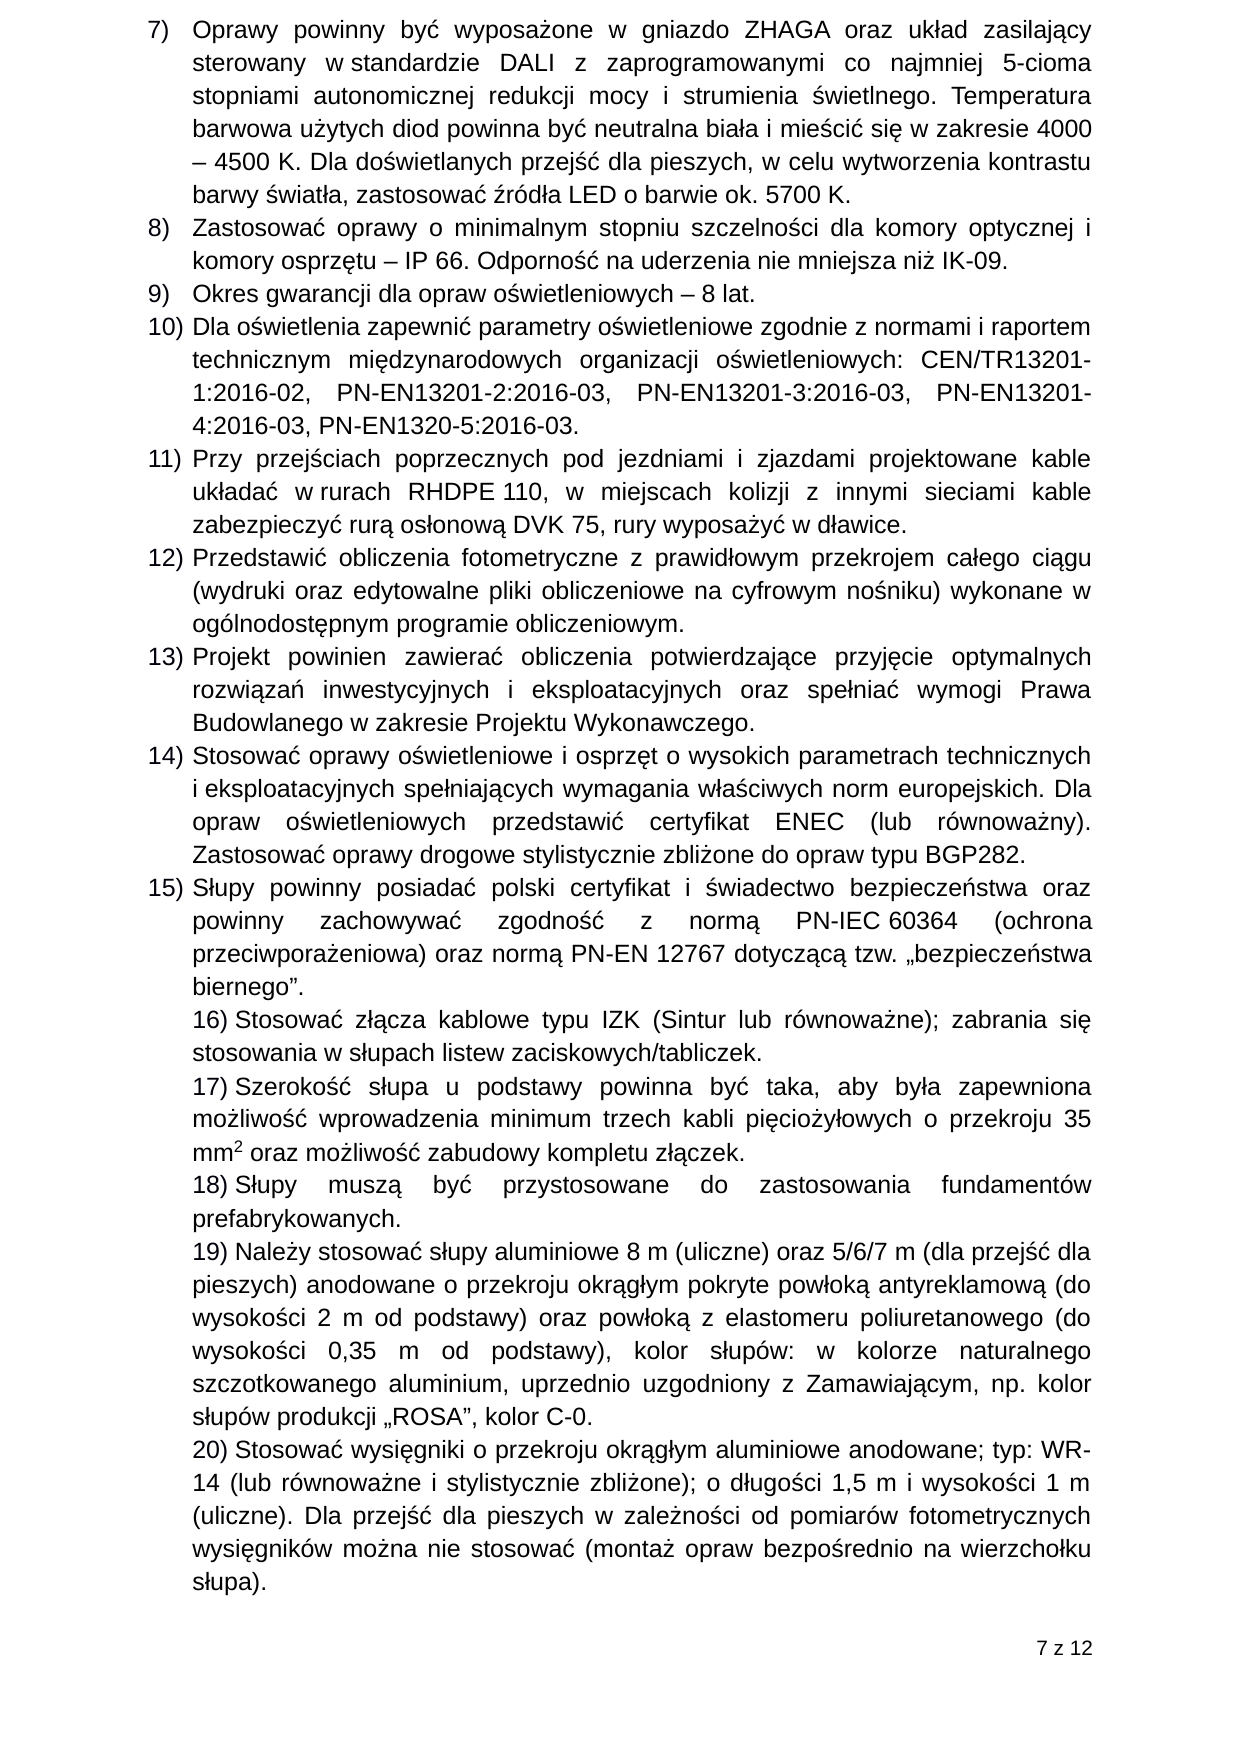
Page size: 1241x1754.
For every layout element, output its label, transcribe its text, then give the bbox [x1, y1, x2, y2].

list Stosować oprawy oświetleniowe i osprzęt o wysokich parametrach technicznych i eksploatacyjnych spełniających wymagania właściwych norm europejskich. Dla opraw oświetleniowych przedstawić certyfikat ENEC (lub równoważny). Zastosować oprawy drogowe stylistycznie zbliżone do opraw typu BGP282. [148, 741, 1093, 869]
list Stosować złącza kablowe typu IZK (Sintur lub równoważne); zabrania się stosowania w słupach listew zaciskowych/tabliczek. [192, 1005, 1093, 1067]
list Zastosować oprawy o minimalnym stopniu szczelności dla komory optycznej i komory osprzętu – IP 66. Odporność na uderzenia nie mniejsza niż IK-09. [148, 213, 1093, 275]
list Stosować wysięgniki o przekroju okrągłym aluminiowe anodowane; typ: WR-14 (lub równoważne i stylistycznie zbliżone); o długości 1,5 m i wysokości 1 m (uliczne). Dla przejść dla pieszych w zależności od pomiarów fotometrycznych wysięgników można nie stosować (montaż opraw bezpośrednio na wierzchołku słupa). [192, 1435, 1093, 1596]
list Przy przejściach poprzecznych pod jezdniami i zjazdami projektowane kable układać w rurach RHDPE 110, w miejscach kolizji z innymi sieciami kable zabezpieczyć rurą osłonową DVK 75, rury wyposażyć w dławice. [148, 444, 1093, 539]
list Dla oświetlenia zapewnić parametry oświetleniowe zgodnie z normami i raportem technicznym międzynarodowych organizacji oświetleniowych: CEN/TR13201-1:2016-02, PN‑EN13201‑2:2016-03, PN-EN13201-3:2016-03, PN-EN13201-4:2016-03, PN‑EN1320‑5:2016-03. [148, 312, 1093, 440]
list Przedstawić obliczenia fotometryczne z prawidłowym przekrojem całego ciągu (wydruki oraz edytowalne pliki obliczeniowe na cyfrowym nośniku) wykonane w ogólnodostępnym programie obliczeniowym. [148, 543, 1093, 638]
list Słupy powinny posiadać polski certyfikat i świadectwo bezpieczeństwa oraz powinny zachowywać zgodność z normą PN-IEC 60364 (ochrona przeciwporażeniowa) oraz normą PN-EN 12767 dotyczącą tzw. „bezpieczeństwa biernego”. [148, 873, 1093, 1001]
list Szerokość słupa u podstawy powinna być taka, aby była zapewniona możliwość wprowadzenia minimum trzech kabli pięciożyłowych o przekroju 35 mm2 oraz możliwość zabudowy kompletu złączek. [192, 1071, 1093, 1166]
list Okres gwarancji dla opraw oświetleniowych – 8 lat. [148, 279, 1093, 308]
list Projekt powinien zawierać obliczenia potwierdzające przyjęcie optymalnych rozwiązań inwestycyjnych i eksploatacyjnych oraz spełniać wymogi Prawa Budowlanego w zakresie Projektu Wykonawczego. [148, 642, 1093, 737]
list Oprawy powinny być wyposażone w gniazdo ZHAGA oraz układ zasilający sterowany w standardzie DALI z zaprogramowanymi co najmniej 5-cioma stopniami autonomicznej redukcji mocy i strumienia świetlnego. Temperatura barwowa użytych diod powinna być neutralna biała i mieścić się w zakresie 4000 – 4500 K. Dla doświetlanych przejść dla pieszych, w celu wytworzenia kontrastu barwy światła, zastosować źródła LED o barwie ok. 5700 K. [147, 15, 1093, 209]
list Należy stosować słupy aluminiowe 8 m (uliczne) oraz 5/6/7 m (dla przejść dla pieszych) anodowane o przekroju okrągłym pokryte powłoką antyreklamową (do wysokości 2 m od podstawy) oraz powłoką z elastomeru poliuretanowego (do wysokości 0,35 m od podstawy), kolor słupów: w kolorze naturalnego szczotkowanego aluminium, uprzednio uzgodniony z Zamawiającym, np. kolor słupów produkcji „ROSA”, kolor C-0. [192, 1237, 1093, 1430]
list Słupy muszą być przystosowane do zastosowania fundamentów prefabrykowanych. [192, 1171, 1093, 1232]
